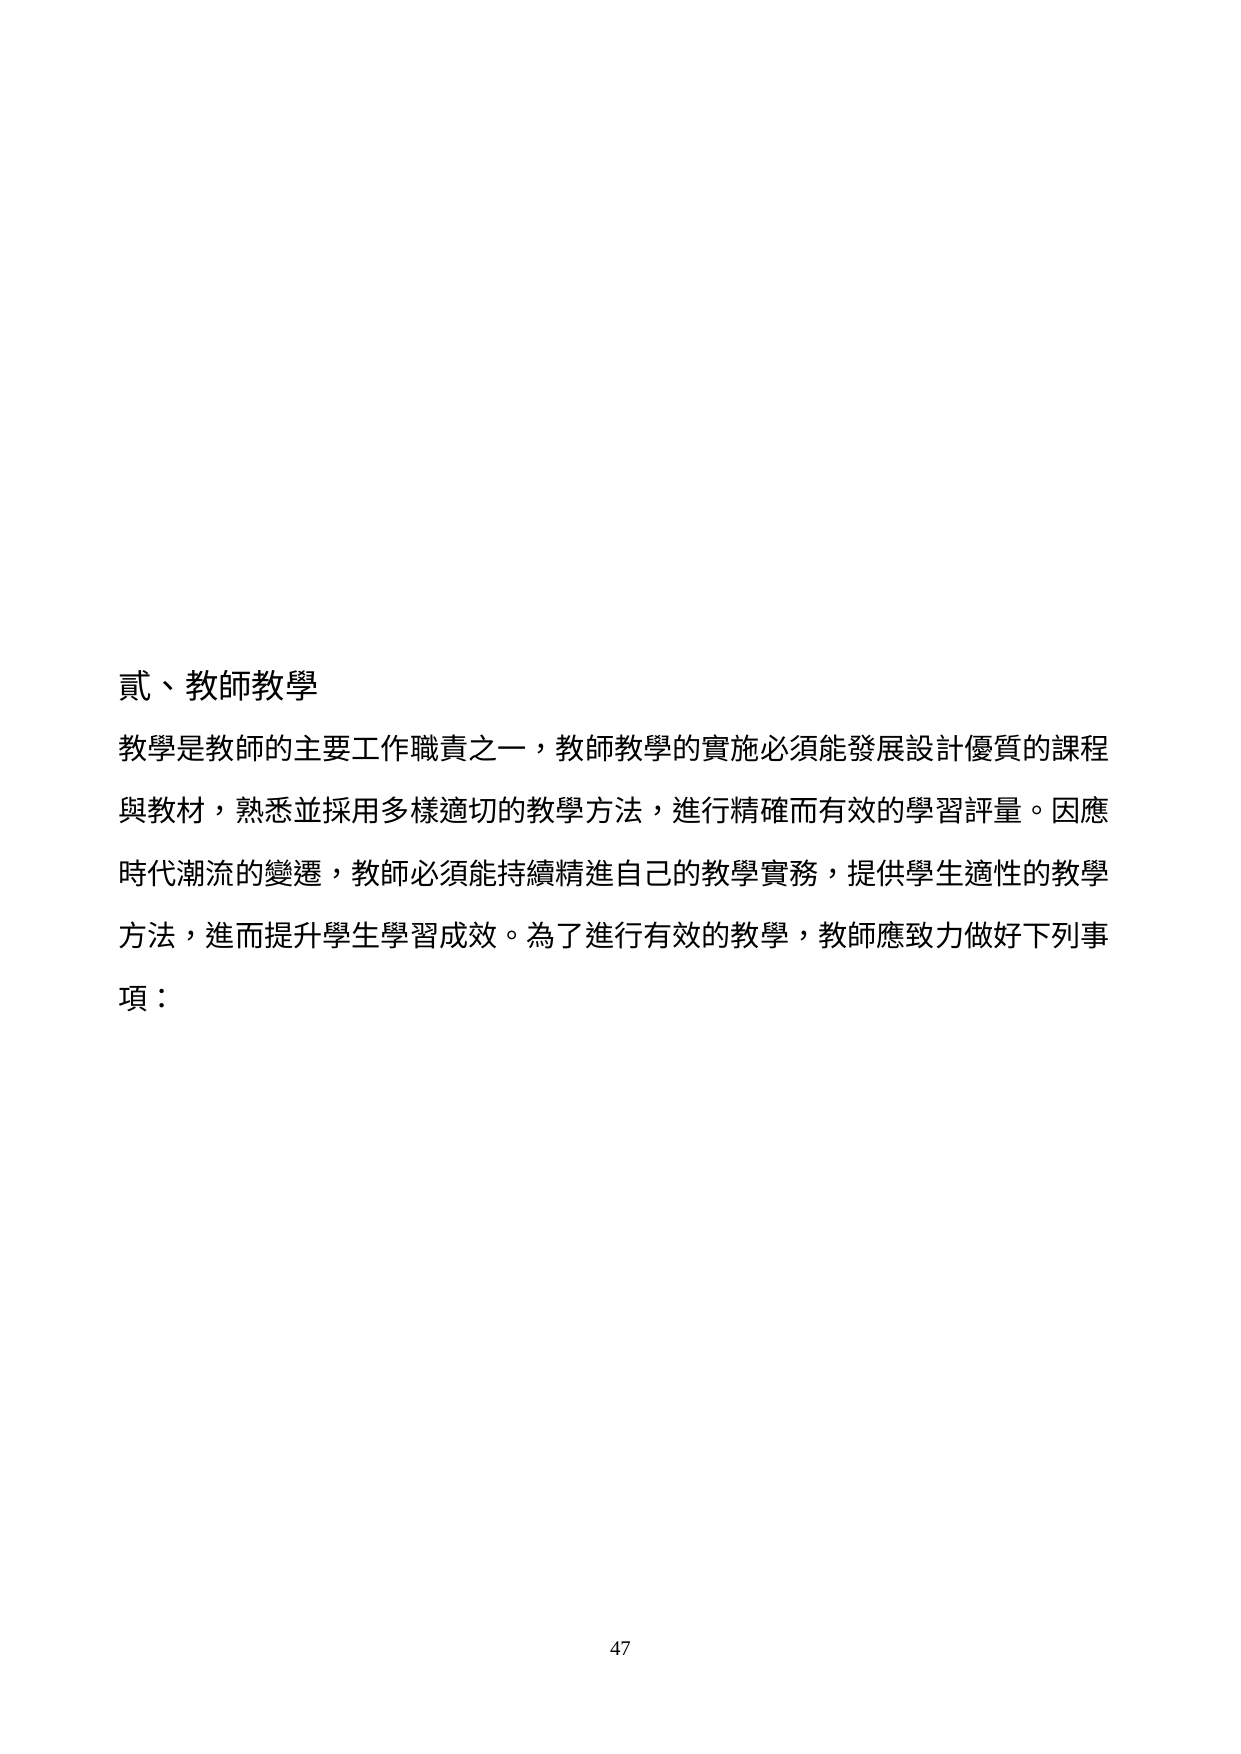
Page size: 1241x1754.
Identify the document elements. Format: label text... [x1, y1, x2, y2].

text 教學是教師的主要工作職責之一，教師教學的實施必須能發展設計優質的課程與教材，熟悉並採用多樣適切的教學方法，進行精確而有效的學習評量。因應時代潮流的變遷，教師必須能持續精進自己的教學實務，提供學生適性的教學方法，進而提升學生學習成效。為了進行有效的教學，教師應致力做好下列事項： [118, 705, 1122, 1017]
text 貳、教師教學 [118, 642, 1122, 705]
